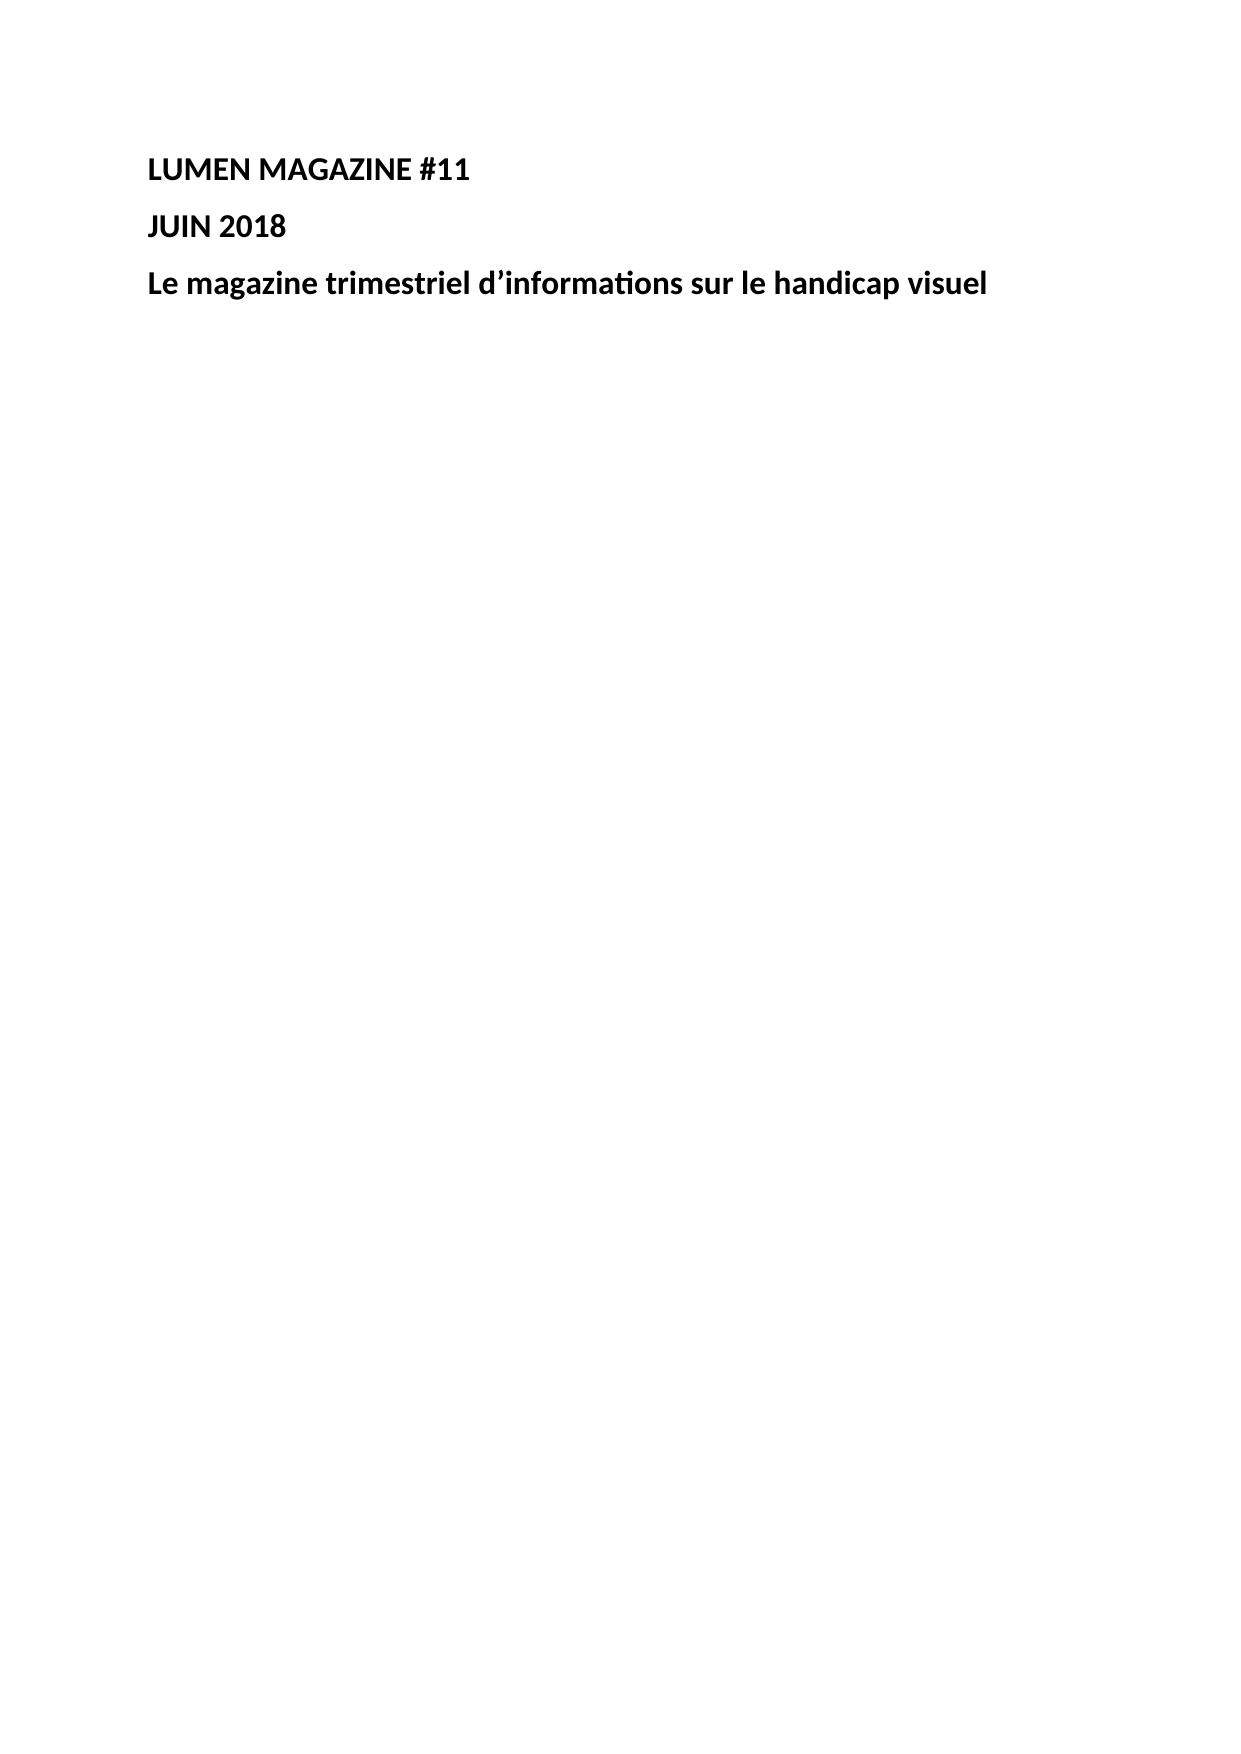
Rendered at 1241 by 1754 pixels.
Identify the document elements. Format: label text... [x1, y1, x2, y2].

text LUMEN MAGAZINE #11 [148, 148, 1093, 188]
text JUIN 2018 [148, 205, 1093, 246]
text Le magazine trimestriel d’informations sur le handicap visuel [148, 262, 1093, 303]
